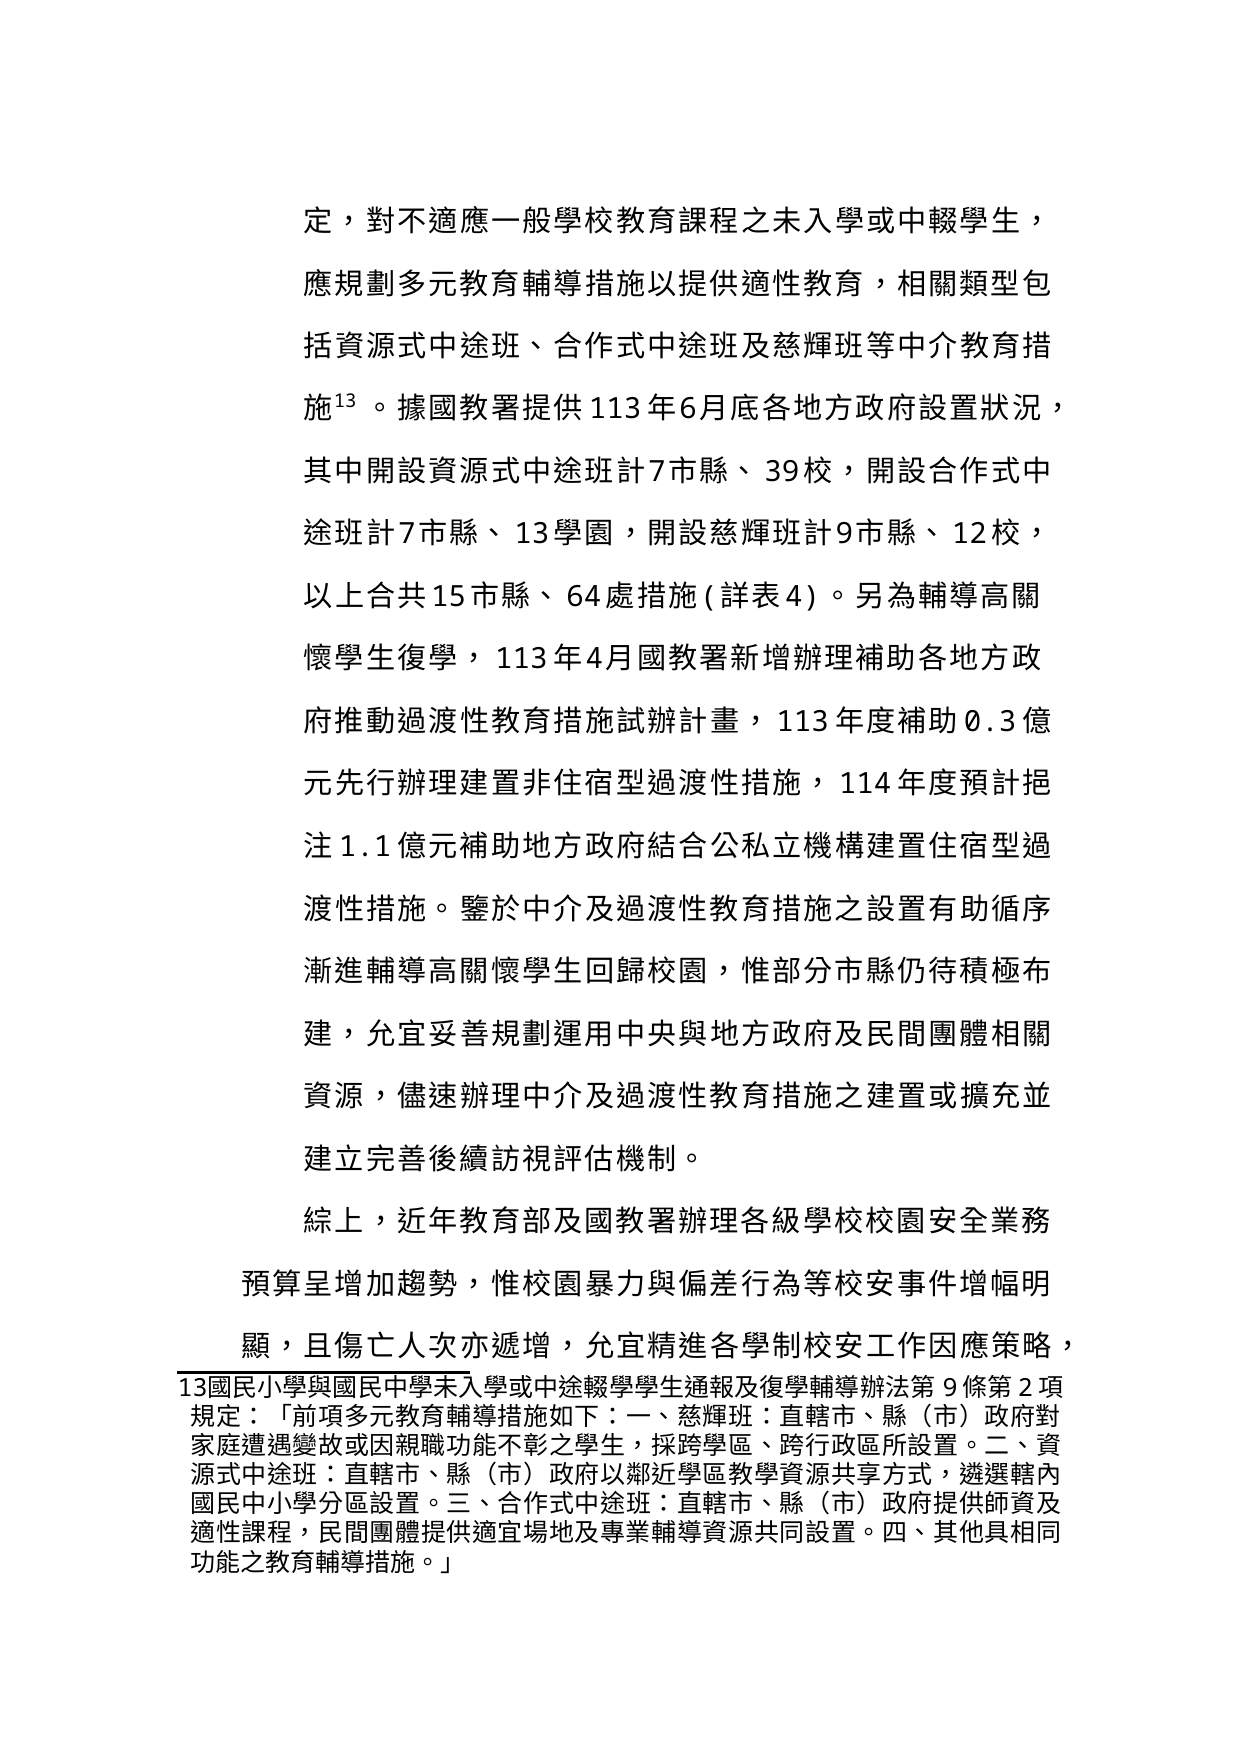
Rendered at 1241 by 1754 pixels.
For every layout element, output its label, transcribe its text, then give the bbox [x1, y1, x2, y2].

text 國民小學與國民中學未入學或中途輟學學生通報及復學輔導辦法第9條第2項規定：「前項多元教育輔導措施如下：一、慈輝班：直轄市、縣（市）政府對家庭遭遇變故或因親職功能不彰之學生，採跨學區、跨行政區所設置。二、資源式中途班：直轄市、縣（市）政府以鄰近學區教學資源共享方式，遴選轄內國民中小學分區設置。三、合作式中途班：直轄市、縣（市）政府提供師資及適性課程，民間團體提供適宜場地及專業輔導資源共同設置。四、其他具相同功能之教育輔導措施。」 [177, 1373, 1063, 1577]
text 3.關於中介及過渡性教育措施之設置，依「國民小學與國民中學未入學或中途輟學學生通報及復學輔導辦法」規定，對不適應一般學校教育課程之未入學或中輟學生，應規劃多元教育輔導措施以提供適性教育，相關類型包括資源式中途班、合作式中途班及慈輝班等中介教育措施。據國教署提供113年6月底各地方政府設置狀況，其中開設資源式中途班計7市縣、39校，開設合作式中途班計7市縣、13學園，開設慈輝班計9市縣、12校，以上合共15市縣、64處措施(詳表4)。另為輔導高關懷學生復學，113年4月國教署新增辦理補助各地方政府推動過渡性教育措施試辦計畫，113年度補助0.3億元先行辦理建置非住宿型過渡性措施，114年度預計挹注1.1億元補助地方政府結合公私立機構建置住宿型過渡性措施。鑒於中介及過渡性教育措施之設置有助循序漸進輔導高關懷學生回歸校園，惟部分市縣仍待積極布建，允宜妥善規劃運用中央與地方政府及民間團體相關資源，儘速辦理中介及過渡性教育措施之建置或擴充並建立完善後續訪視評估機制。 [266, 177, 1063, 1177]
text 綜上，近年教育部及國教署辦理各級學校校園安全業務預算呈增加趨勢，惟校園暴力與偏差行為等校安事件增幅明顯，且傷亡人次亦遞增，允宜精進各學制校安工作因應策略，落實辦理高關懷學生轉銜輔導機制並加速增置或擴充中介及過渡性教育措施，以提供安全學習環境。 [236, 1177, 1063, 1365]
